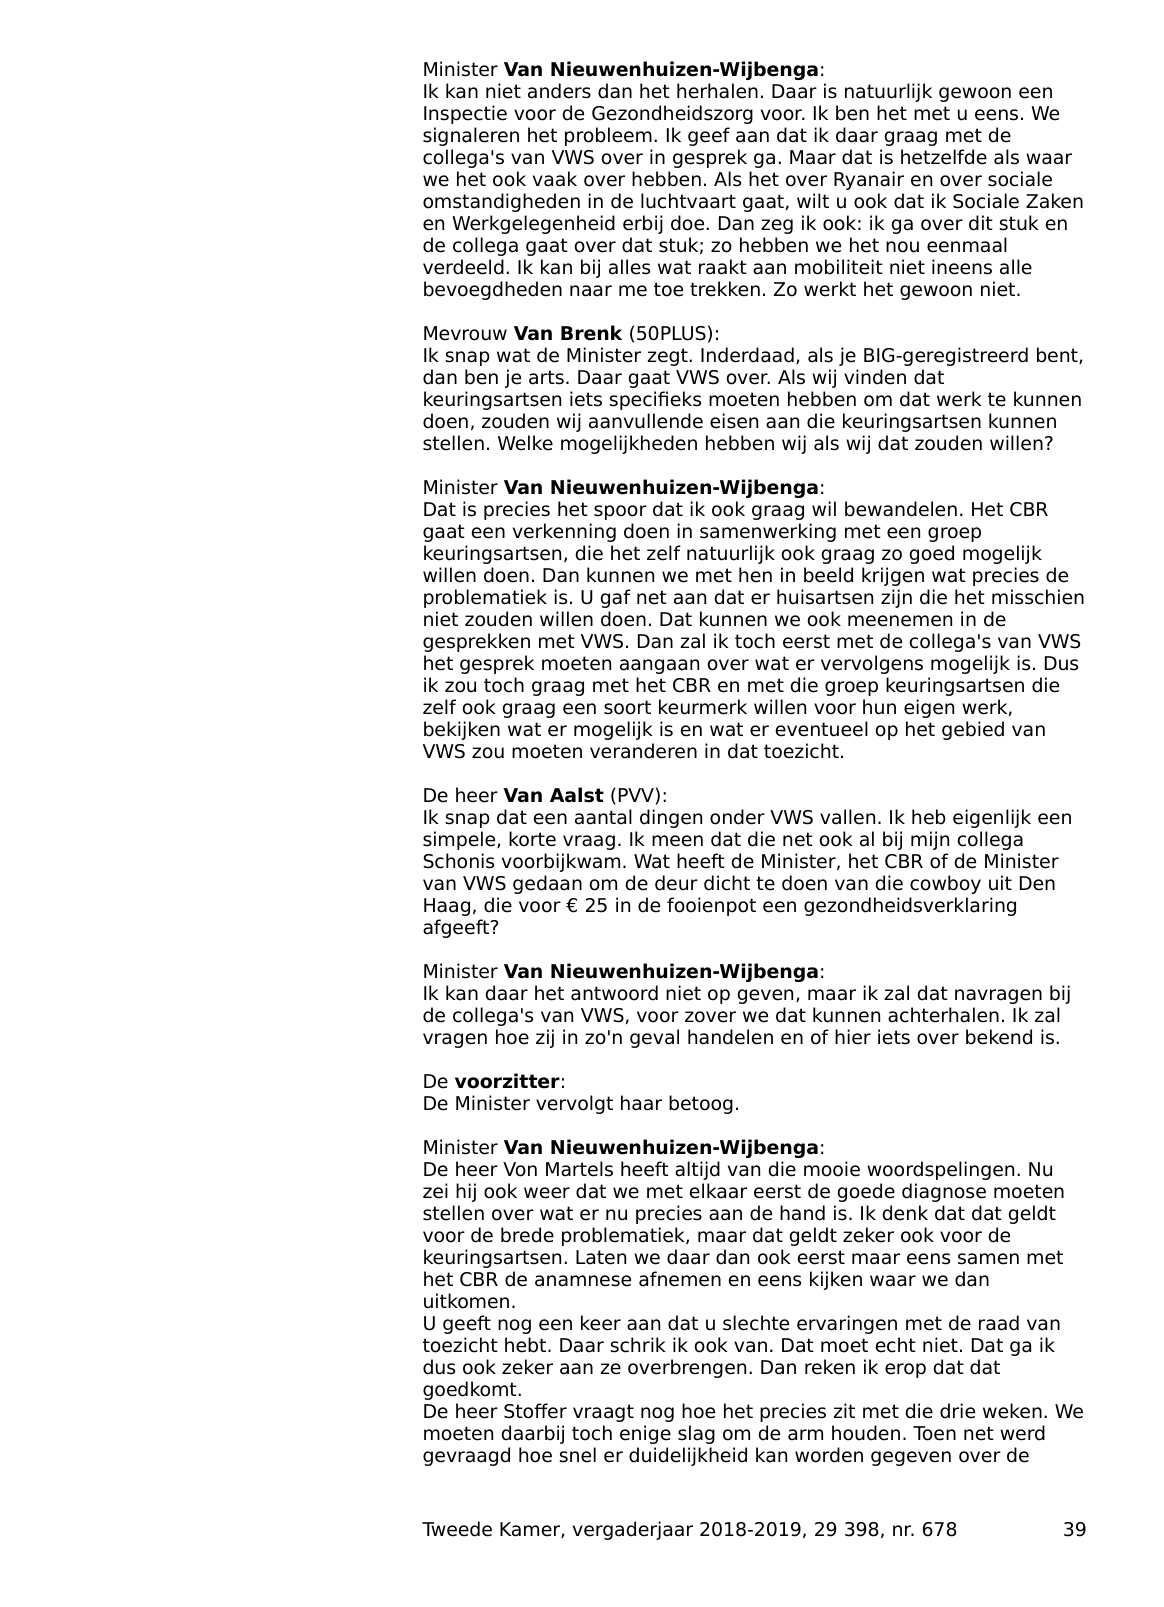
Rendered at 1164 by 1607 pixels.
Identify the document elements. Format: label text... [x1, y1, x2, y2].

text U geeft nog een keer aan dat u slechte ervaringen met de raad van toezicht hebt. Daar schrik ik ook van. Dat moet echt niet. Dat ga ik dus ook zeker aan ze overbrengen. Dan reken ik erop dat dat goedkomt. [422, 1313, 1087, 1401]
text De heer Von Martels heeft altijd van die mooie woordspelingen. Nu zei hij ook weer dat we met elkaar eerst de goede diagnose moeten stellen over wat er nu precies aan de hand is. Ik denk dat dat geldt voor de brede problematiek, maar dat geldt zeker ook voor de keuringsartsen. Laten we daar dan ook eerst maar eens samen met het CBR de anamnese afnemen en eens kijken waar we dan uitkomen. [422, 1159, 1087, 1313]
text De heer Stoffer vraagt nog hoe het precies zit met die drie weken. We moeten daarbij toch enige slag om de arm houden. Toen net werd gevraagd hoe snel er duidelijkheid kan worden gegeven over de [422, 1401, 1087, 1467]
text De voorzitter: [422, 1071, 1087, 1093]
text Dat is precies het spoor dat ik ook graag wil bewandelen. Het CBR gaat een verkenning doen in samenwerking met een groep keuringsartsen, die het zelf natuurlijk ook graag zo goed mogelijk willen doen. Dan kunnen we met hen in beeld krijgen wat precies de problematiek is. U gaf net aan dat er huisartsen zijn die het misschien niet zouden willen doen. Dat kunnen we ook meenemen in de gesprekken met VWS. Dan zal ik toch eerst met de collega's van VWS het gesprek moeten aangaan over wat er vervolgens mogelijk is. Dus ik zou toch graag met het CBR en met die groep keuringsartsen die zelf ook graag een soort keurmerk willen voor hun eigen werk, bekijken wat er mogelijk is en wat er eventueel op het gebied van VWS zou moeten veranderen in dat toezicht. [422, 499, 1087, 763]
text Ik snap dat een aantal dingen onder VWS vallen. Ik heb eigenlijk een simpele, korte vraag. Ik meen dat die net ook al bij mijn collega Schonis voorbijkwam. Wat heeft de Minister, het CBR of de Minister van VWS gedaan om de deur dicht te doen van die cowboy uit Den Haag, die voor € 25 in de fooienpot een gezondheidsverklaring afgeeft? [422, 807, 1087, 939]
text Minister Van Nieuwenhuizen-Wijbenga: [422, 59, 1087, 81]
text Minister Van Nieuwenhuizen-Wijbenga: [422, 477, 1087, 499]
text De heer Van Aalst (PVV): [422, 785, 1087, 807]
text De Minister vervolgt haar betoog. [422, 1093, 1087, 1115]
text Mevrouw Van Brenk (50PLUS): [422, 323, 1087, 345]
text Ik snap wat de Minister zegt. Inderdaad, als je BIG-geregistreerd bent, dan ben je arts. Daar gaat VWS over. Als wij vinden dat keuringsartsen iets specifieks moeten hebben om dat werk te kunnen doen, zouden wij aanvullende eisen aan die keuringsartsen kunnen stellen. Welke mogelijkheden hebben wij als wij dat zouden willen? [422, 345, 1087, 455]
text Minister Van Nieuwenhuizen-Wijbenga: [422, 961, 1087, 983]
text Minister Van Nieuwenhuizen-Wijbenga: [422, 1137, 1087, 1159]
text Ik kan niet anders dan het herhalen. Daar is natuurlijk gewoon een Inspectie voor de Gezondheidszorg voor. Ik ben het met u eens. We signaleren het probleem. Ik geef aan dat ik daar graag met de collega's van VWS over in gesprek ga. Maar dat is hetzelfde als waar we het ook vaak over hebben. Als het over Ryanair en over sociale omstandigheden in de luchtvaart gaat, wilt u ook dat ik Sociale Zaken en Werkgelegenheid erbij doe. Dan zeg ik ook: ik ga over dit stuk en de collega gaat over dat stuk; zo hebben we het nou eenmaal verdeeld. Ik kan bij alles wat raakt aan mobiliteit niet ineens alle bevoegdheden naar me toe trekken. Zo werkt het gewoon niet. [422, 81, 1087, 301]
text Ik kan daar het antwoord niet op geven, maar ik zal dat navragen bij de collega's van VWS, voor zover we dat kunnen achterhalen. Ik zal vragen hoe zij in zo'n geval handelen en of hier iets over bekend is. [422, 983, 1087, 1049]
